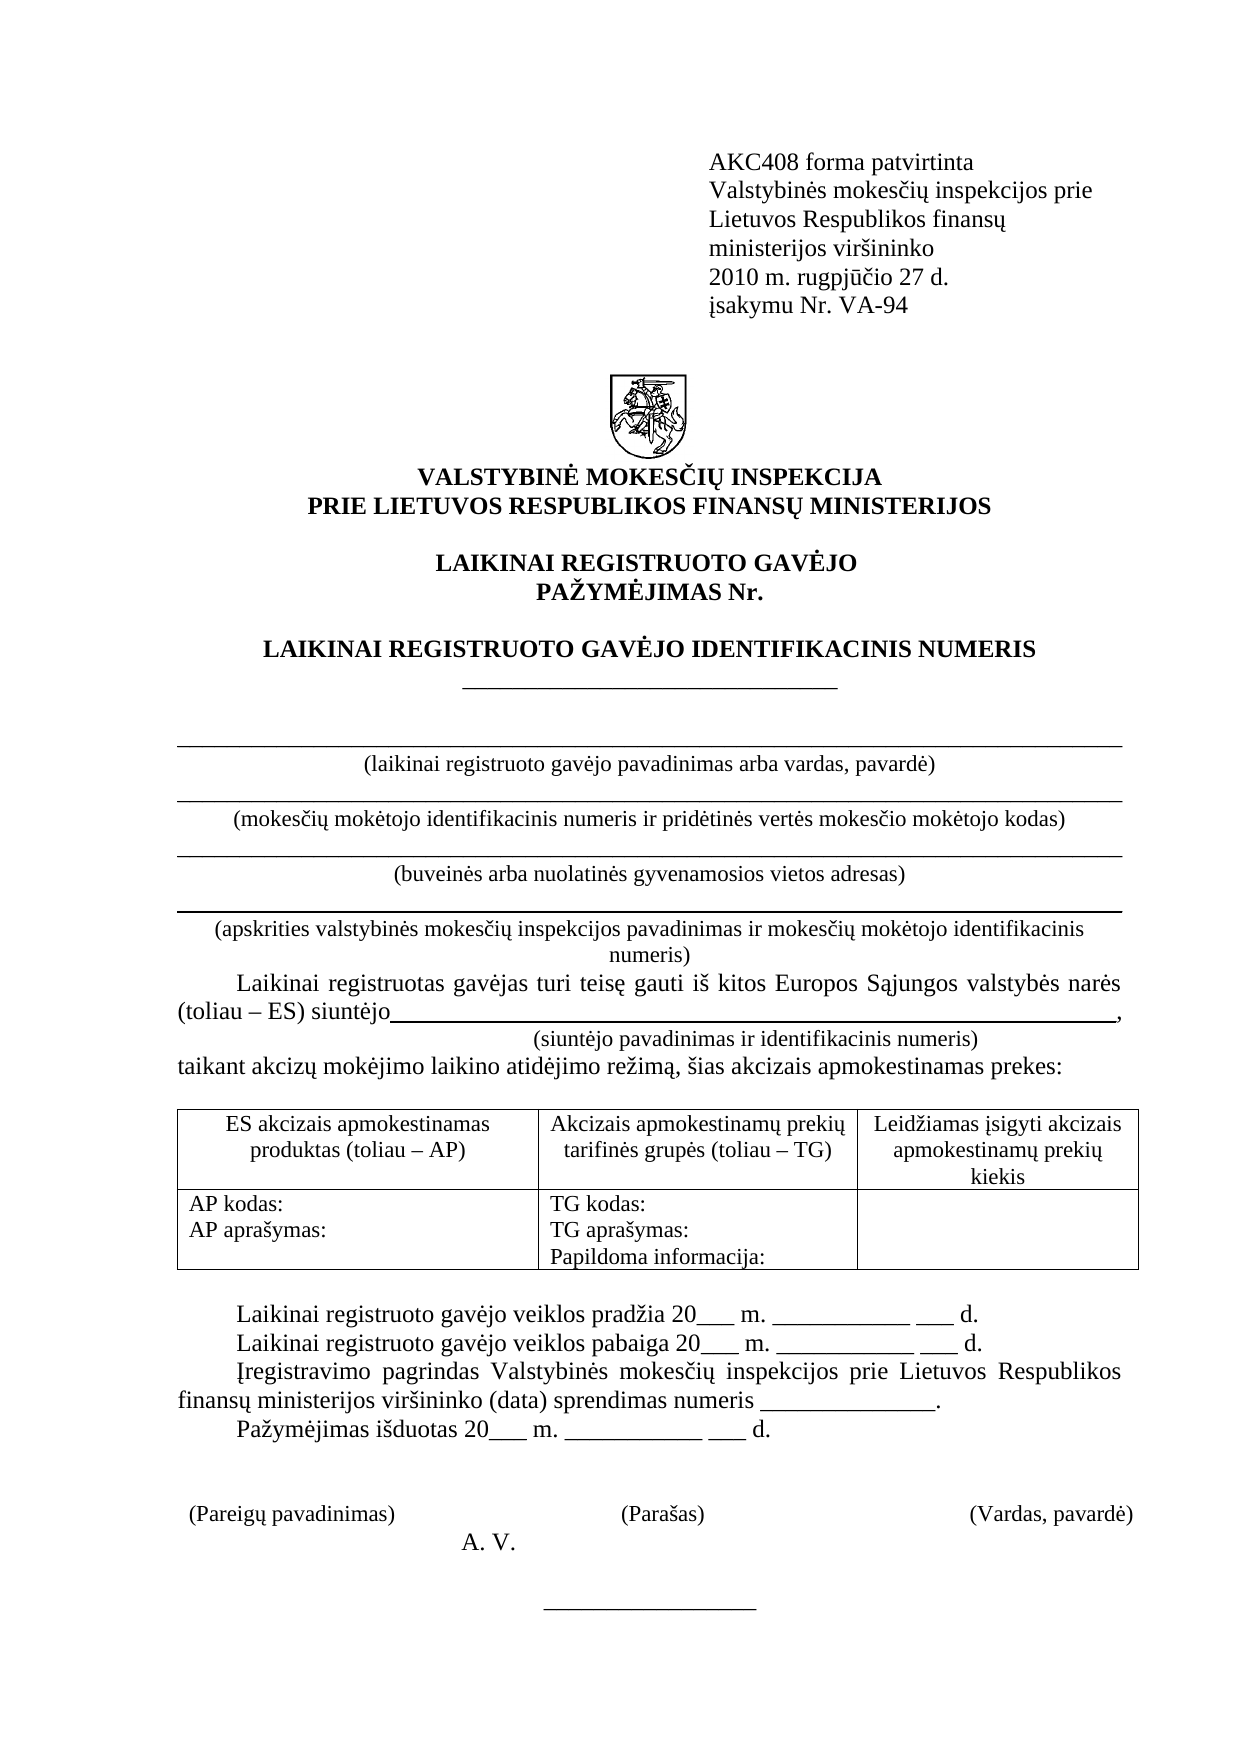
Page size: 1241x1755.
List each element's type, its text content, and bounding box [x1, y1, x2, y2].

text (siuntėjo pavadinimas ir identifikacinis numeris) [390, 1025, 1122, 1051]
text (herbas) [177, 348, 1122, 462]
text (apskrities valstybinės mokesčių inspekcijos pavadinimas ir mokesčių mokėtojo identifikacinis numeris) [177, 915, 1122, 968]
text ministerijos viršininko [177, 233, 1122, 262]
text _ [177, 776, 1122, 801]
text VALSTYBINĖ MOKESČIŲ INSPEKCIJA [177, 462, 1122, 491]
table_cell AP kodas: AP aprašymas: [178, 1190, 538, 1269]
text 2010 m. rugpjūčio 27 d. [177, 262, 1122, 291]
text PAŽYMĖJIMAS Nr. [177, 577, 1122, 606]
table_cell [858, 1190, 1138, 1269]
text (buveinės arba nuolatinės gyvenamosios vietos adresas) [177, 860, 1122, 886]
table_header (Vardas, pavardė) [824, 1500, 1145, 1527]
text Laikinai registruotas gavėjas turi teisę gauti iš kitos Europos Sąjungos valstybės narės (toliau – ES) siuntėjo , [177, 968, 1122, 1025]
table_header ES akcizais apmokestinamas produktas (toliau – AP) [178, 1110, 538, 1189]
text A. V. [402, 1527, 1122, 1555]
text _ [177, 831, 1122, 856]
text taikant akcizų mokėjimo laikino atidėjimo režimą, šias akcizais apmokestinamas prekes: [177, 1051, 1122, 1080]
table_header Akcizais apmokestinamų prekių tarifinės grupės (toliau – TG) [539, 1110, 857, 1189]
text (mokesčių mokėtojo identifikacinis numeris ir pridėtinės vertės mokesčio mokėtojo kodas) [177, 805, 1122, 831]
table_header (Pareigų pavadinimas) [177, 1500, 502, 1527]
text Pažymėjimas išduotas 20___ m. ___________ ___ d. [177, 1414, 1122, 1443]
table_cell TG kodas: TG aprašymas: Papildoma informacija: [539, 1190, 857, 1269]
text ______________________________ [177, 663, 1122, 692]
table_header (Parašas) [502, 1500, 823, 1527]
table_header Leidžiamas įsigyti akcizais apmokestinamų prekių kiekis [858, 1110, 1138, 1189]
text LAIKINAI REGISTRUOTO GAVĖJO IDENTIFIKACINIS NUMERIS [177, 634, 1122, 663]
text Įregistravimo pagrindas Valstybinės mokesčių inspekcijos prie Lietuvos Respublikos finansų ministerijos viršininko (data) sprendimas numeris ______________. [177, 1356, 1122, 1414]
text LAIKINAI REGISTRUOTO GAVĖJO [177, 548, 1122, 577]
text _ [177, 721, 1122, 746]
text AKC408 forma patvirtinta [177, 147, 1122, 176]
text PRIE LIETUVOS RESPUBLIKOS FINANSŲ MINISTERIJOS [177, 491, 1122, 519]
text Laikinai registruoto gavėjo veiklos pabaiga 20___ m. ___________ ___ d. [177, 1328, 1122, 1356]
text Laikinai registruoto gavėjo veiklos pradžia 20___ m. ___________ ___ d. [177, 1299, 1122, 1328]
text _ [177, 886, 1122, 911]
text Valstybinės mokesčių inspekcijos prie [177, 176, 1122, 204]
text _________________ [177, 1584, 1122, 1613]
text įsakymu Nr. VA-94 [177, 291, 1122, 319]
text Lietuvos Respublikos finansų [177, 204, 1122, 233]
text (laikinai registruoto gavėjo pavadinimas arba vardas, pavardė) [177, 749, 1122, 776]
